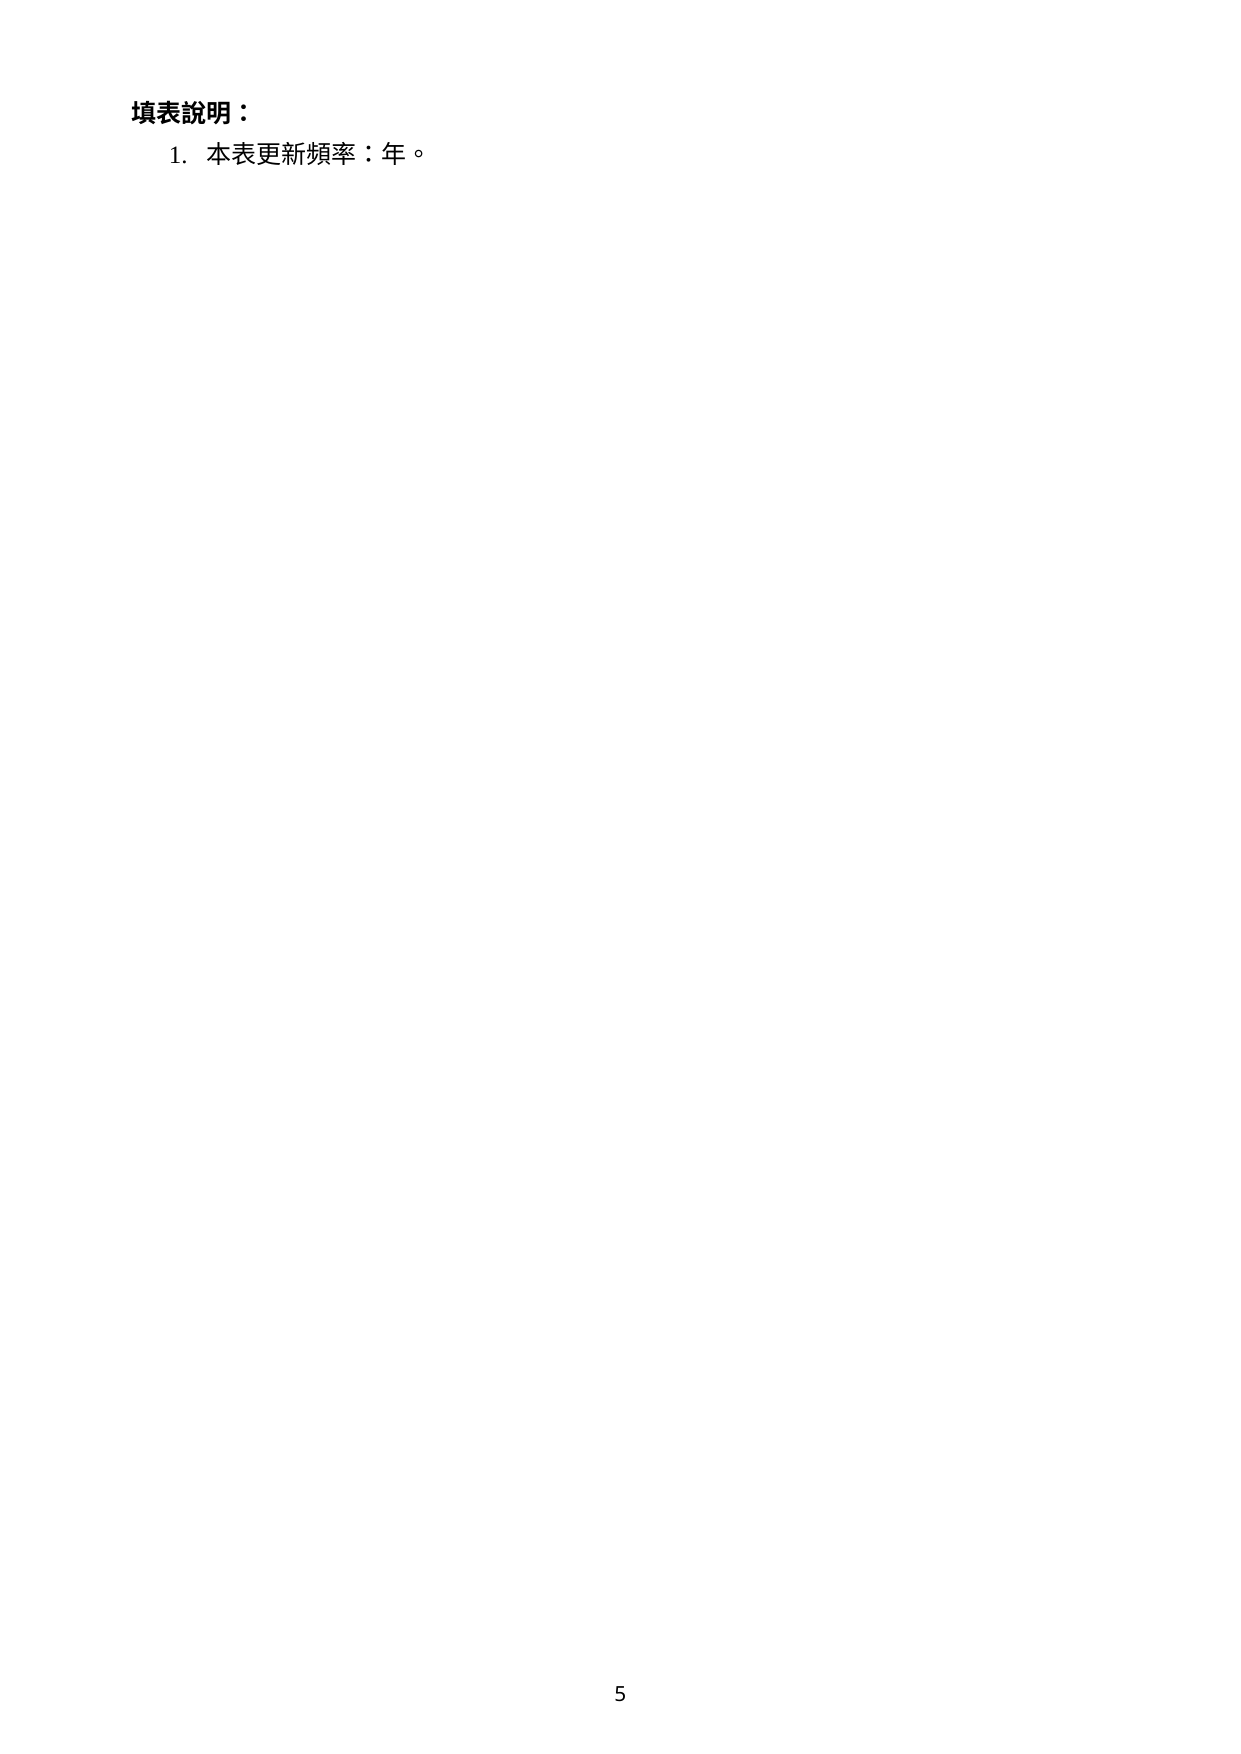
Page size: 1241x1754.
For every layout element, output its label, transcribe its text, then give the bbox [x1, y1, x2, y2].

text 填表說明： [131, 89, 1109, 130]
list 本表更新頻率：年。 [169, 130, 1109, 172]
